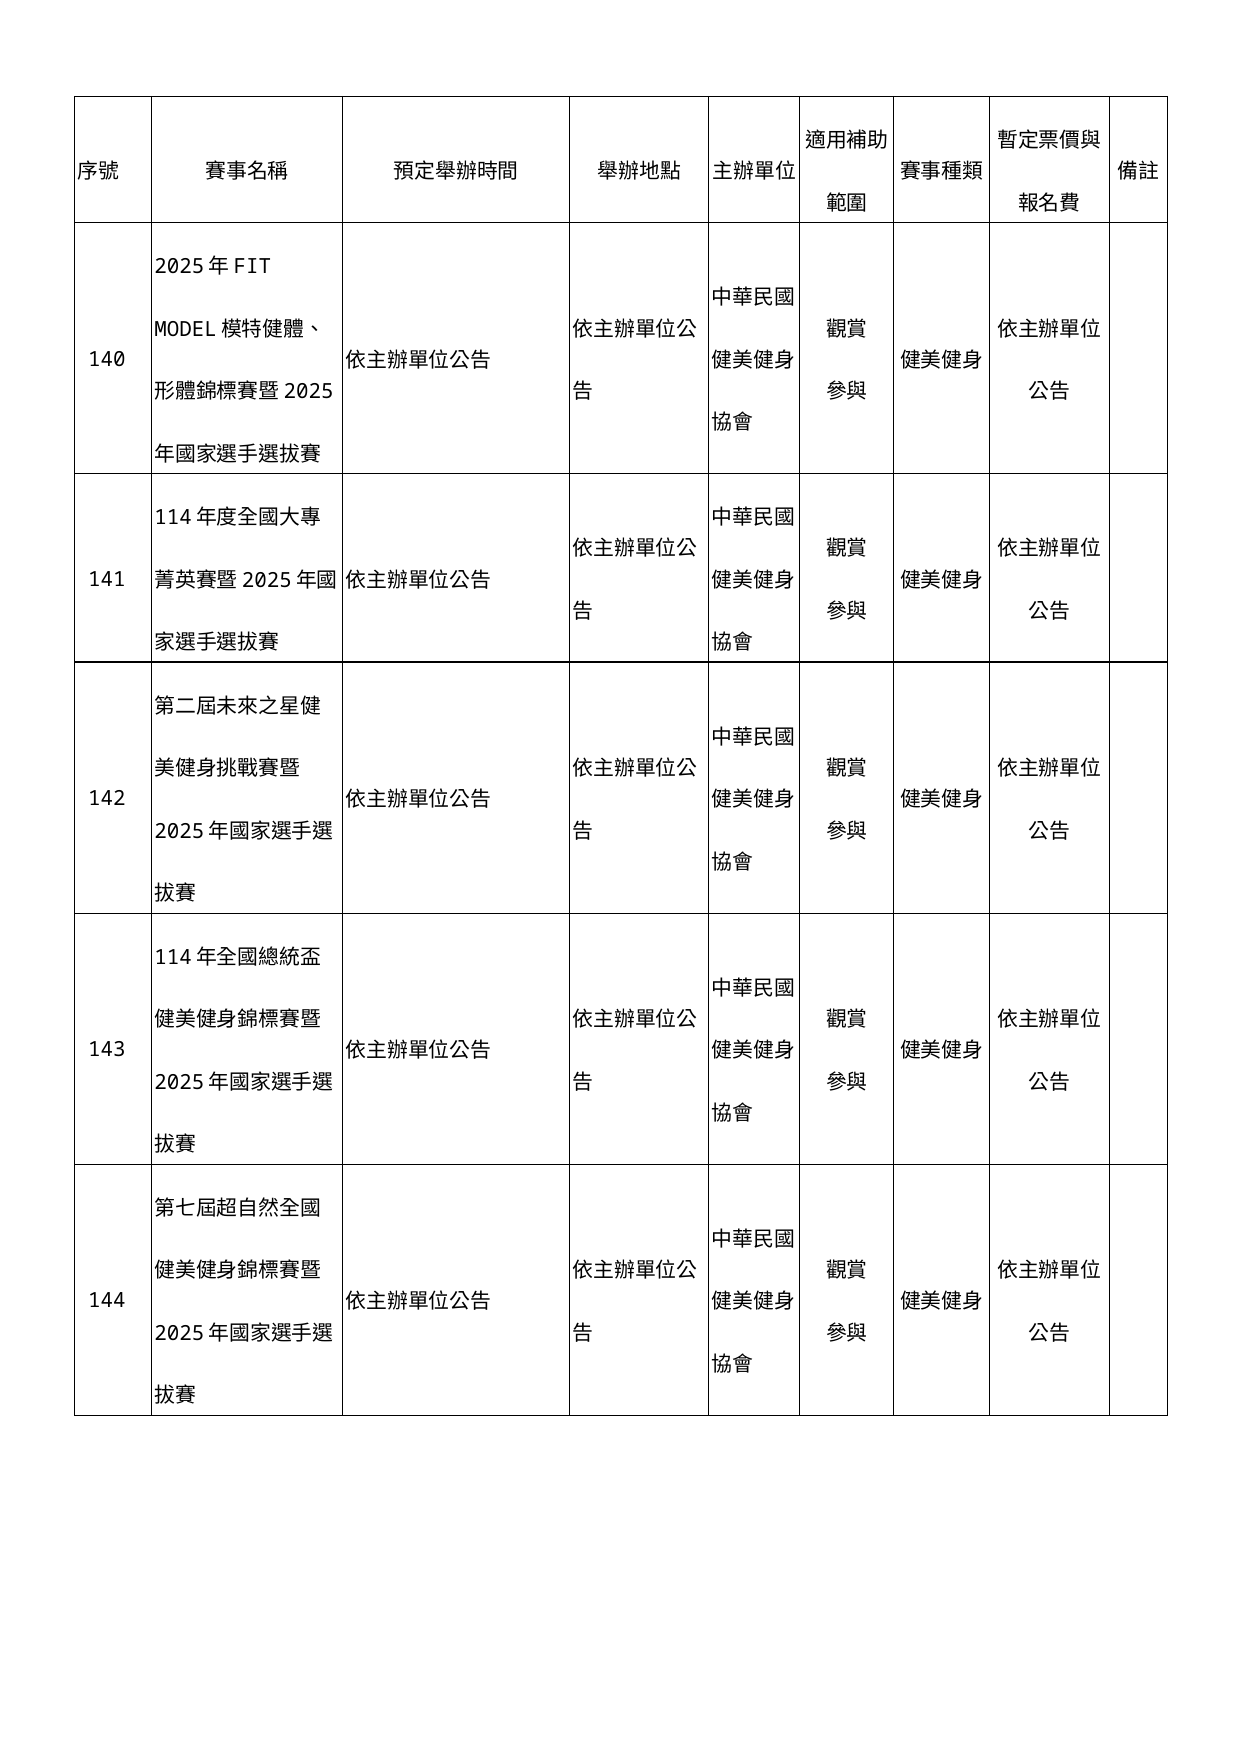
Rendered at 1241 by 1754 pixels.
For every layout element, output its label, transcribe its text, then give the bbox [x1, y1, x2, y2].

table_cell 第二屆未來之星健美健身挑戰賽暨2025年國家選手選拔賽 [152, 663, 342, 912]
table_cell 健美健身 [894, 223, 989, 473]
table_cell 健美健身 [894, 663, 989, 912]
table_cell 健美健身 [894, 474, 989, 661]
table_header 適用補助範圍 [800, 97, 893, 222]
table_cell 依主辦單位公告 [570, 474, 708, 661]
table_cell 觀賞 參與 [800, 474, 893, 661]
table_cell 2025年FIT MODEL模特健體、形體錦標賽暨2025年國家選手選拔賽 [152, 223, 342, 473]
table_cell 依主辦單位公告 [343, 914, 569, 1163]
table_cell 依主辦單位公告 [570, 663, 708, 912]
table_cell 觀賞 參與 [800, 1165, 893, 1414]
table_cell 依主辦單位公告 [343, 1165, 569, 1414]
table_cell [75, 223, 151, 473]
table_cell 依主辦單位公告 [570, 1165, 708, 1414]
table_cell 依主辦單位公告 [570, 914, 708, 1163]
table_cell 依主辦單位公告 [570, 223, 708, 473]
table_cell 依主辦單位公告 [343, 474, 569, 661]
table_cell 中華民國健美健身協會 [709, 663, 799, 912]
table_cell 中華民國健美健身協會 [709, 474, 799, 661]
table_cell 依主辦單位公告 [990, 663, 1109, 912]
table_cell 依主辦單位公告 [343, 663, 569, 912]
table_cell 健美健身 [894, 914, 989, 1163]
table_cell [1110, 223, 1167, 473]
table_header 賽事種類 [894, 97, 989, 222]
table_cell [75, 1165, 151, 1414]
table_cell 依主辦單位公告 [343, 223, 569, 473]
table_cell [1110, 663, 1167, 912]
table_header 備註 [1110, 97, 1167, 222]
table_cell 第七屆超自然全國健美健身錦標賽暨2025年國家選手選拔賽 [152, 1165, 342, 1414]
table_cell 觀賞 參與 [800, 914, 893, 1163]
table_cell 中華民國健美健身協會 [709, 1165, 799, 1414]
table_cell [75, 663, 151, 912]
table_cell [1110, 474, 1167, 661]
table_cell 健美健身 [894, 1165, 989, 1414]
table_cell 觀賞 參與 [800, 663, 893, 912]
table_cell 依主辦單位公告 [990, 223, 1109, 473]
table_header 暫定票價與報名費 [990, 97, 1109, 222]
table_header 序號 [75, 97, 151, 222]
table_cell 中華民國健美健身協會 [709, 223, 799, 473]
table_cell [1110, 1165, 1167, 1414]
table_cell 觀賞 參與 [800, 223, 893, 473]
table_cell 依主辦單位公告 [990, 1165, 1109, 1414]
table_cell 依主辦單位公告 [990, 474, 1109, 661]
table_header 主辦單位 [709, 97, 799, 222]
table_cell 依主辦單位公告 [990, 914, 1109, 1163]
table_cell [1110, 914, 1167, 1163]
table_header 賽事名稱 [152, 97, 342, 222]
table_cell 中華民國健美健身協會 [709, 914, 799, 1163]
table_cell 114年度全國大專菁英賽暨2025年國家選手選拔賽 [152, 474, 342, 661]
table_cell [75, 914, 151, 1163]
table_header 舉辦地點 [570, 97, 708, 222]
table_cell [75, 474, 151, 661]
table_header 預定舉辦時間 [343, 97, 569, 222]
table_cell 114年全國總統盃健美健身錦標賽暨2025年國家選手選拔賽 [152, 914, 342, 1163]
